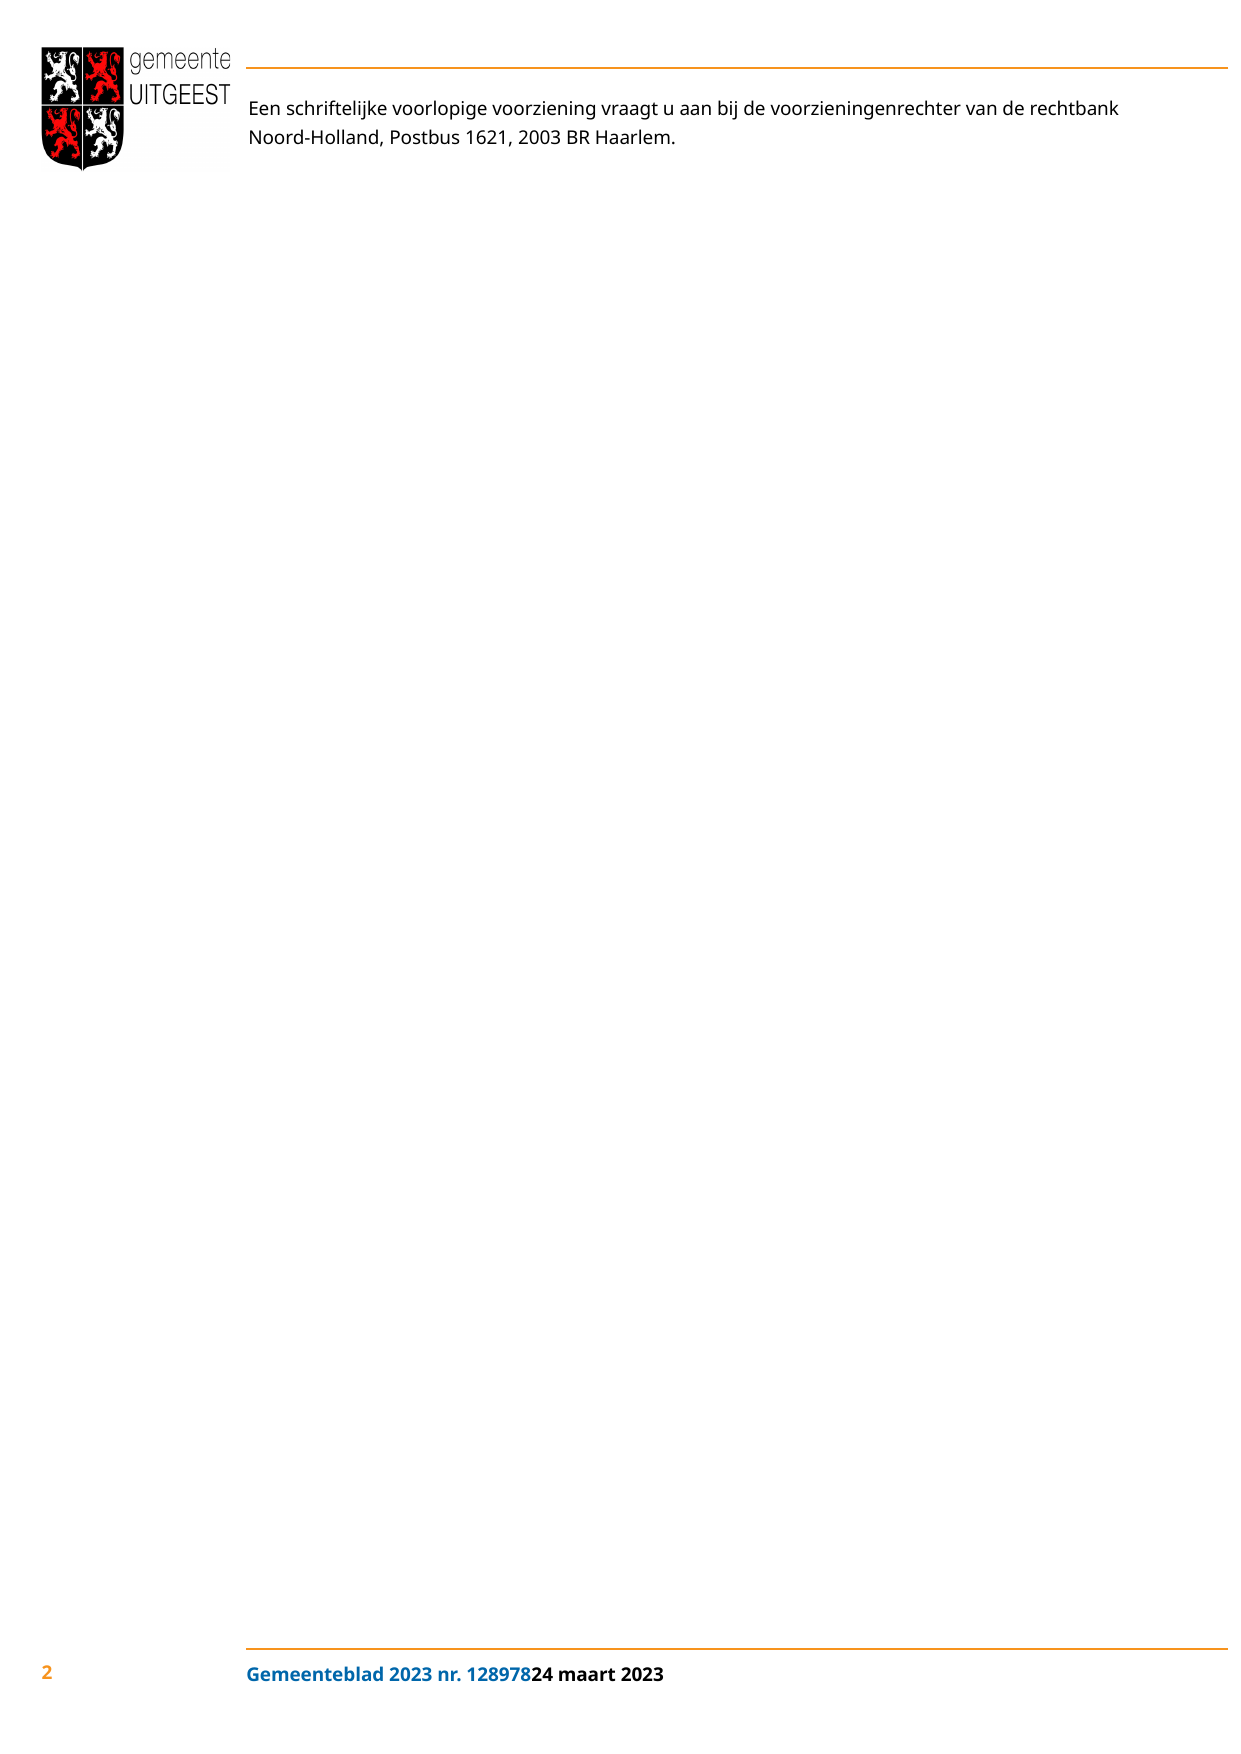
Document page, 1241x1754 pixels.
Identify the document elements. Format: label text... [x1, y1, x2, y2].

picture [41, 47, 231, 172]
text Een schriftelijke voorlopige voorziening vraagt u aan bij de voorzieningenrechter van de rechtbank Noord-Holland, Postbus 1621, 2003 BR Haarlem. [248, 95, 1152, 150]
